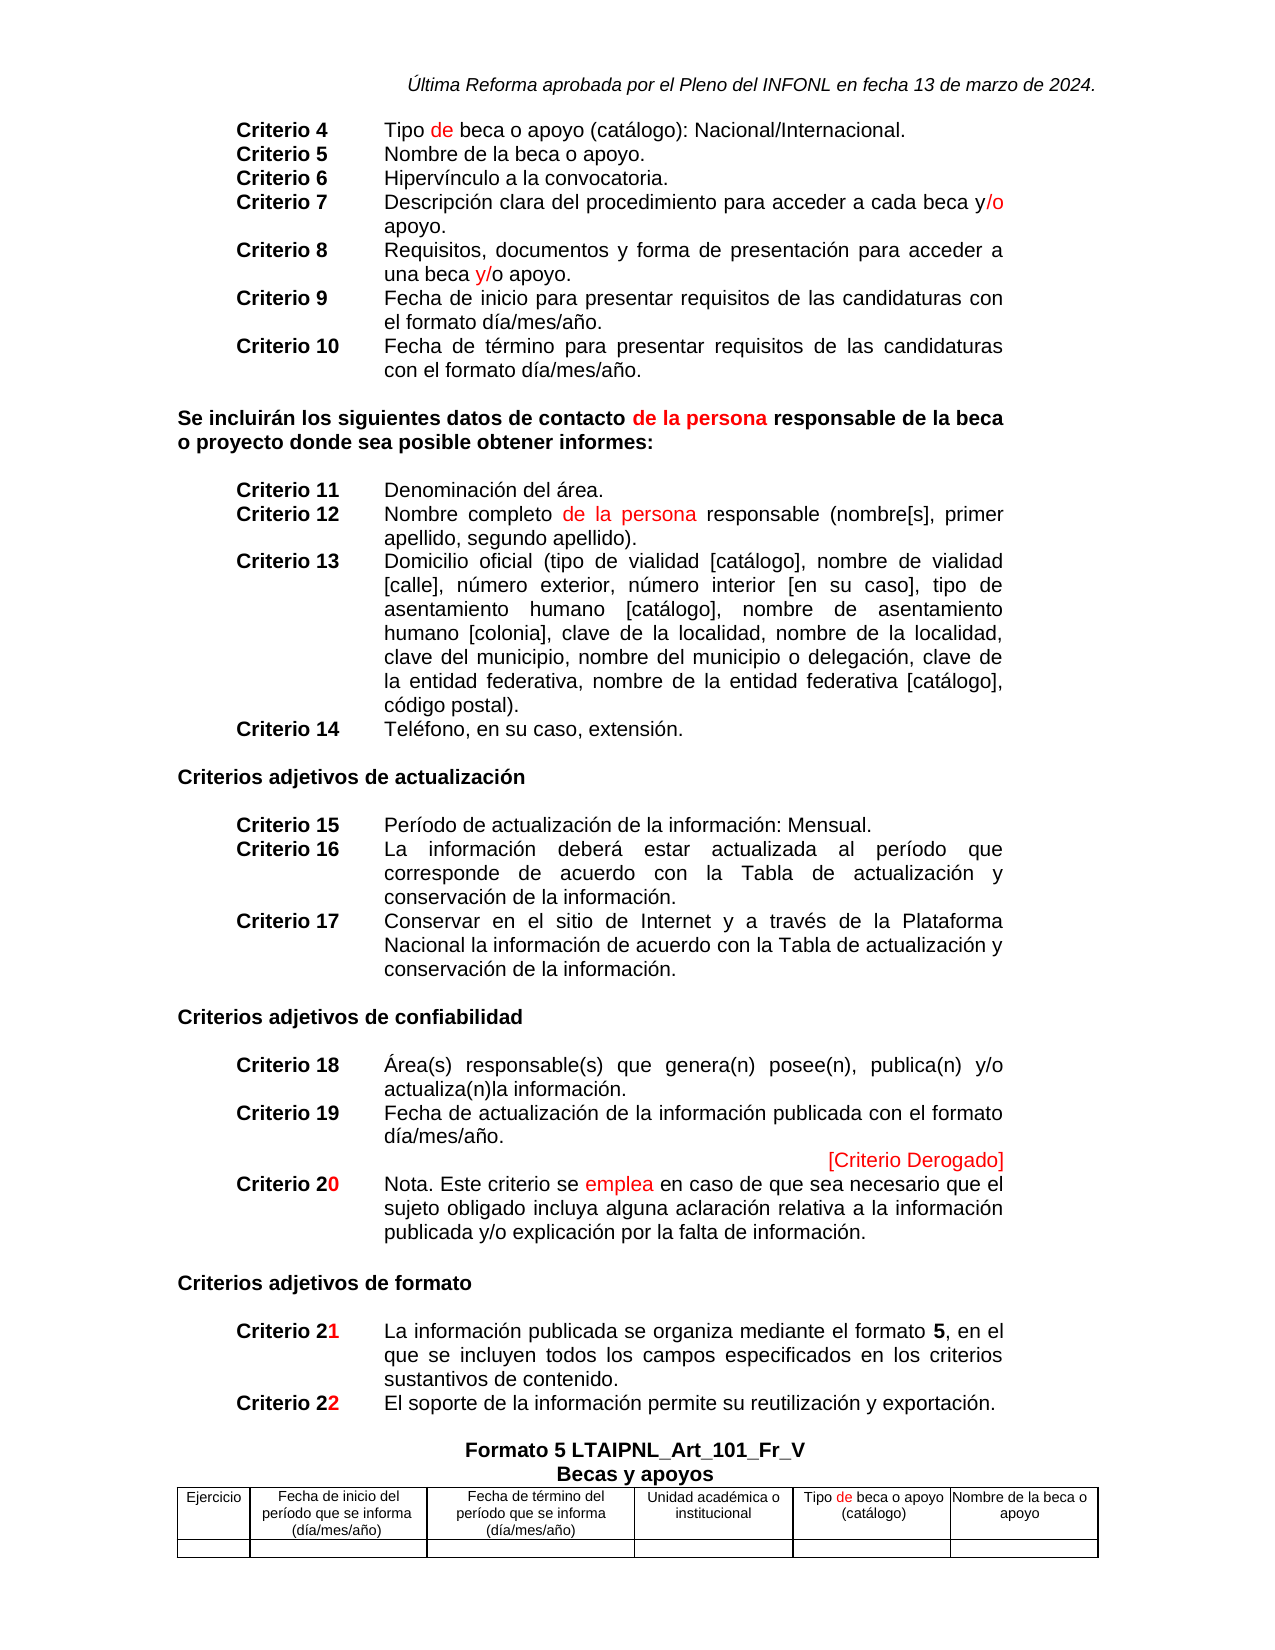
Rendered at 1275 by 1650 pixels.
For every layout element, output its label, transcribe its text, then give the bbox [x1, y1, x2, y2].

table_header Tipo de beca o apoyo (catálogo) [794, 1488, 950, 1538]
text Criterios adjetivos de confiabilidad [177, 1004, 1004, 1028]
text Criterio 10 Fecha de término para presentar requisitos de las candidaturas con el formato día/mes/año. [236, 334, 1004, 382]
table_header Ejercicio [178, 1488, 249, 1538]
text Criterio 8 Requisitos, documentos y forma de presentación para acceder a una beca y/o apoyo. [236, 238, 1004, 286]
text Se incluirán los siguientes datos de contacto de la persona responsable de la beca o proyecto donde sea posible obtener informes: [177, 406, 1004, 453]
text Criterio 12 Nombre completo de la persona responsable (nombre[s], primer apellido, segundo apellido). [236, 501, 1004, 549]
table_cell [951, 1540, 1097, 1557]
text Criterios adjetivos de actualización [177, 765, 1004, 789]
text Criterio 11 Denominación del área. [236, 477, 1004, 501]
text Criterio 19 Fecha de actualización de la información publicada con el formato día/mes/año. [236, 1100, 1004, 1148]
text [Criterio Derogado] [236, 1148, 1004, 1172]
table_header Fecha de término del período que se informa (día/mes/año) [428, 1488, 634, 1538]
table_cell [251, 1540, 426, 1557]
text Criterio 14 Teléfono, en su caso, extensión. [236, 717, 1004, 741]
table_cell [428, 1540, 634, 1557]
table_header Nombre de la beca o apoyo [951, 1488, 1097, 1538]
text Criterio 13 Domicilio oficial (tipo de vialidad [catálogo], nombre de vialidad [calle], número exterior, número interior [en su caso], tipo de asentamiento humano [catálogo], nombre de asentamiento humano [colonia], clave de la localidad, nombre de la localidad, clave del municipio, nombre del municipio o delegación, clave de la entidad federativa, nombre de la entidad federativa [catálogo], código postal). [236, 549, 1004, 717]
table_header Unidad académica o institucional [635, 1488, 792, 1538]
text Criterios adjetivos de formato [177, 1271, 1004, 1294]
text Criterio 22 El soporte de la información permite su reutilización y exportación. [236, 1390, 1004, 1414]
text Criterio 20 Nota. Este criterio se emplea en caso de que sea necesario que el sujeto obligado incluya alguna aclaración relativa a la información publicada y/o explicación por la falta de información. [236, 1172, 1004, 1244]
text Criterio 9 Fecha de inicio para presentar requisitos de las candidaturas con el formato día/mes/año. [236, 286, 1004, 334]
table_cell [178, 1540, 249, 1557]
text Criterio 16 La información deberá estar actualizada al período que corresponde de acuerdo con la Tabla de actualización y conservación de la información. [236, 837, 1004, 909]
text Criterio 4 Tipo de beca o apoyo (catálogo): Nacional/Internacional. [236, 118, 1004, 142]
table_cell [794, 1540, 950, 1557]
text Criterio 21 La información publicada se organiza mediante el formato 5, en el que se incluyen todos los campos especificados en los criterios sustantivos de contenido. [236, 1318, 1004, 1390]
text Criterio 7 Descripción clara del procedimiento para acceder a cada beca y/o apoyo. [236, 190, 1004, 238]
list Formato 5 LTAIPNL_Art_101_Fr_V [177, 1438, 1093, 1462]
text Criterio 6 Hipervínculo a la convocatoria. [236, 166, 1004, 190]
text Criterio 17 Conservar en el sitio de Internet y a través de la Plataforma Nacional la información de acuerdo con la Tabla de actualización y conservación de la información. [236, 909, 1004, 981]
text Criterio 15 Período de actualización de la información: Mensual. [236, 813, 1004, 837]
table_cell [635, 1540, 792, 1557]
text Becas y apoyos [177, 1462, 1093, 1486]
text Criterio 5 Nombre de la beca o apoyo. [236, 142, 1004, 166]
table_header Fecha de inicio del período que se informa (día/mes/año) [251, 1488, 426, 1538]
text Criterio 18 Área(s) responsable(s) que genera(n) posee(n), publica(n) y/o actualiza(n)la información. [236, 1052, 1004, 1100]
